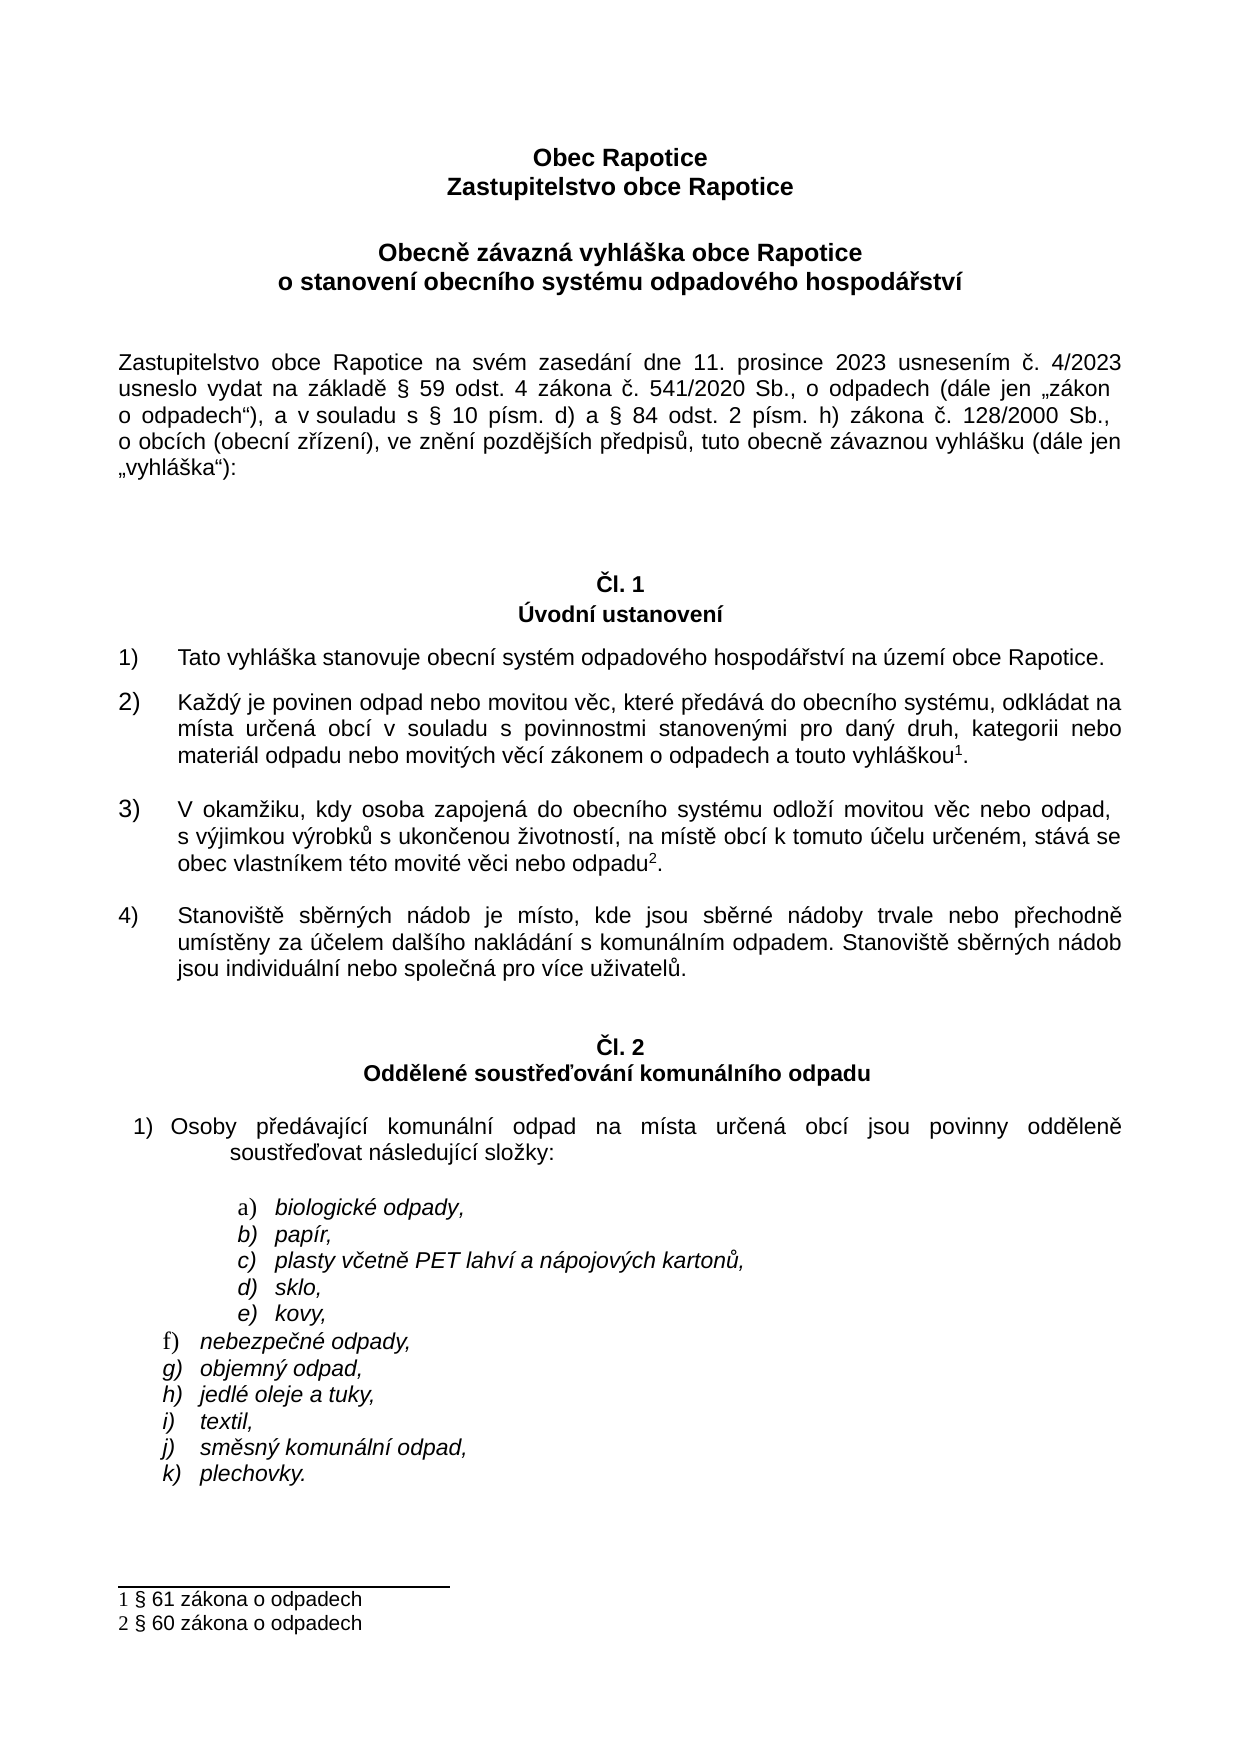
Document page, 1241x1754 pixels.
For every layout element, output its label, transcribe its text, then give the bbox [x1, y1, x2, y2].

list Stanoviště sběrných nádob je místo, kde jsou sběrné nádoby trvale nebo přechodně umístěny za účelem dalšího nakládání s komunálním odpadem. Stanoviště sběrných nádob jsou individuální nebo společná pro více uživatelů. [118, 902, 1122, 981]
list plechovky. [162, 1460, 1122, 1487]
list kovy, [237, 1300, 1122, 1326]
list § 60 zákona o odpadech [118, 1611, 1122, 1635]
list plasty včetně PET lahví a nápojových kartonů, [237, 1247, 1122, 1273]
list V okamžiku, kdy osoba zapojená do obecního systému odloží movitou věc nebo odpad, s výjimkou výrobků s ukončenou životností, na místě obcí k tomuto účelu určeném, stává se obec vlastníkem této movité věci nebo odpadu. [118, 794, 1122, 876]
list Každý je povinen odpad nebo movitou věc, které předává do obecního systému, odkládat na místa určená obcí v souladu s povinnostmi stanovenými pro daný druh, kategorii nebo materiál odpadu nebo movitých věcí zákonem o odpadech a touto vyhláškou. [118, 687, 1122, 768]
list Tato vyhláška stanovuje obecní systém odpadového hospodářství na území obce Rapotice. [118, 644, 1122, 670]
list směsný komunální odpad, [162, 1434, 1122, 1460]
list biologické odpady, [237, 1192, 1122, 1221]
list papír, [237, 1221, 1122, 1247]
subtitle Obecně závazná vyhláška obce Rapotice o stanovení obecního systému odpadového hospodářství [118, 238, 1122, 295]
text Zastupitelstvo obce Rapotice na svém zasedání dne 11. prosince 2023 usnesením č. 4/2023 usneslo vydat na základě § 59 odst. 4 zákona č. 541/2020 Sb., o odpadech (dále jen „zákon o odpadech“), a v souladu s § 10 písm. d) a § 84 odst. 2 písm. h) zákona č. 128/2000 Sb., o obcích (obecní zřízení), ve znění pozdějších předpisů, tuto obecně závaznou vyhlášku (dále jen „vyhláška“): [118, 349, 1122, 481]
list objemný odpad, [162, 1355, 1122, 1381]
text Čl. 2 [118, 1034, 1122, 1060]
text Obec Rapotice Zastupitelstvo obce Rapotice [118, 143, 1122, 201]
list textil, [162, 1408, 1122, 1434]
list sklo, [237, 1273, 1122, 1300]
list jedlé oleje a tuky, [162, 1381, 1122, 1408]
list nebezpečné odpady, [162, 1326, 1122, 1355]
subtitle Čl. 1 Úvodní ustanovení [118, 571, 1122, 627]
text Oddělené soustřeďování komunálního odpadu [118, 1060, 1122, 1087]
list Osoby předávající komunální odpad na místa určená obcí jsou povinny odděleně soustřeďovat následující složky: [133, 1113, 1122, 1166]
list § 61 zákona o odpadech [118, 1587, 1122, 1611]
